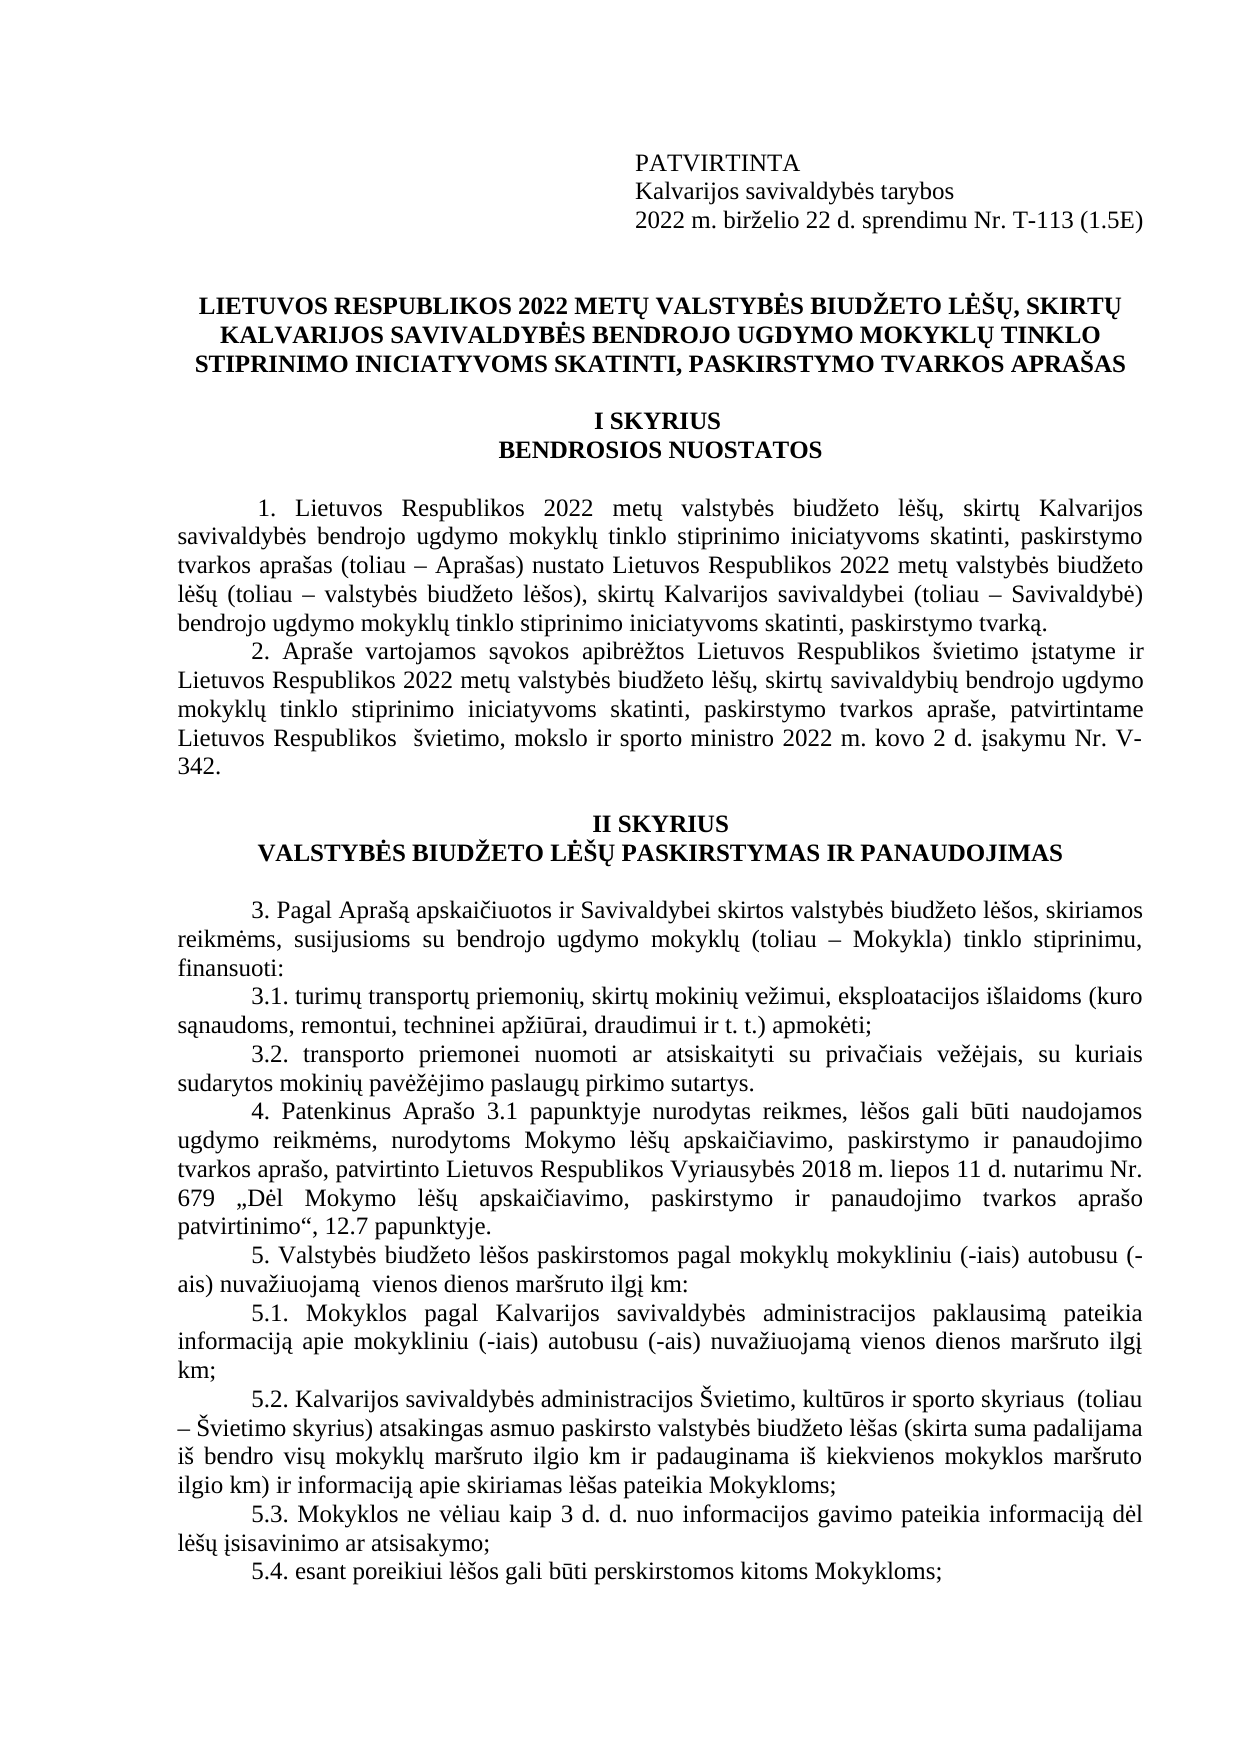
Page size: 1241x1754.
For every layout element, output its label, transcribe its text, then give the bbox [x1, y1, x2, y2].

text II SKYRIUS [177, 809, 1144, 838]
text 5. Valstybės biudžeto lėšos paskirstomos pagal mokyklų mokykliniu (-iais) autobusu (-ais) nuvažiuojamą vienos dienos maršruto ilgį km: [177, 1240, 1144, 1298]
text 3.1. turimų transportų priemonių, skirtų mokinių vežimui, eksploatacijos išlaidoms (kuro sąnaudoms, remontui, techninei apžiūrai, draudimui ir t. t.) apmokėti; [177, 981, 1144, 1039]
text I SKYRIUS [177, 406, 1144, 435]
text 5.3. Mokyklos ne vėliau kaip 3 d. d. nuo informacijos gavimo pateikia informaciją dėl lėšų įsisavinimo ar atsisakymo; [177, 1499, 1144, 1556]
text 5.1. Mokyklos pagal Kalvarijos savivaldybės administracijos paklausimą pateikia informaciją apie mokykliniu (-iais) autobusu (-ais) nuvažiuojamą vienos dienos maršruto ilgį km; [177, 1298, 1144, 1384]
text 5.4. esant poreikiui lėšos gali būti perskirstomos kitoms Mokykloms; [177, 1556, 1144, 1585]
text 2. Apraše vartojamos sąvokos apibrėžtos Lietuvos Respublikos švietimo įstatyme ir Lietuvos Respublikos 2022 metų valstybės biudžeto lėšų, skirtų savivaldybių bendrojo ugdymo mokyklų tinklo stiprinimo iniciatyvoms skatinti, paskirstymo tvarkos apraše, patvirtintame Lietuvos Respublikos švietimo, mokslo ir sporto ministro 2022 m. kovo 2 d. įsakymu Nr. V-342. [177, 636, 1144, 780]
text BENDROSIOS NUOSTATOS [177, 435, 1144, 464]
text PATVIRTINTA [177, 148, 1144, 176]
text Kalvarijos savivaldybės tarybos [177, 176, 1144, 205]
text 1. Lietuvos Respublikos 2022 metų valstybės biudžeto lėšų, skirtų Kalvarijos savivaldybės bendrojo ugdymo mokyklų tinklo stiprinimo iniciatyvoms skatinti, paskirstymo tvarkos aprašas (toliau – Aprašas) nustato Lietuvos Respublikos 2022 metų valstybės biudžeto lėšų (toliau – valstybės biudžeto lėšos), skirtų Kalvarijos savivaldybei (toliau – Savivaldybė) bendrojo ugdymo mokyklų tinklo stiprinimo iniciatyvoms skatinti, paskirstymo tvarką. [177, 493, 1144, 636]
text 5.2. Kalvarijos savivaldybės administracijos Švietimo, kultūros ir sporto skyriaus (toliau – Švietimo skyrius) atsakingas asmuo paskirsto valstybės biudžeto lėšas (skirta suma padalijama iš bendro visų mokyklų maršruto ilgio km ir padauginama iš kiekvienos mokyklos maršruto ilgio km) ir informaciją apie skiriamas lėšas pateikia Mokykloms; [177, 1384, 1144, 1499]
text LIETUVOS RESPUBLIKOS 2022 METŲ VALSTYBĖS BIUDŽETO LĖŠŲ, SKIRTŲ KALVARIJOS SAVIVALDYBĖS BENDROJO UGDYMO MOKYKLŲ TINKLO STIPRINIMO INICIATYVOMS SKATINTI, PASKIRSTYMO TVARKOS APRAŠAS [177, 291, 1144, 378]
text VALSTYBĖS BIUDŽETO LĖŠŲ PASKIRSTYMAS IR PANAUDOJIMAS [177, 838, 1144, 866]
text 4. Patenkinus Aprašo 3.1 papunktyje nurodytas reikmes, lėšos gali būti naudojamos ugdymo reikmėms, nurodytoms Mokymo lėšų apskaičiavimo, paskirstymo ir panaudojimo tvarkos aprašo, patvirtinto Lietuvos Respublikos Vyriausybės 2018 m. liepos 11 d. nutarimu Nr. 679 „Dėl Mokymo lėšų apskaičiavimo, paskirstymo ir panaudojimo tvarkos aprašo patvirtinimo“, 12.7 papunktyje. [177, 1096, 1144, 1240]
text 3.2. transporto priemonei nuomoti ar atsiskaityti su privačiais vežėjais, su kuriais sudarytos mokinių pavėžėjimo paslaugų pirkimo sutartys. [177, 1039, 1144, 1096]
text 3. Pagal Aprašą apskaičiuotos ir Savivaldybei skirtos valstybės biudžeto lėšos, skiriamos reikmėms, susijusioms su bendrojo ugdymo mokyklų (toliau – Mokykla) tinklo stiprinimu, finansuoti: [177, 895, 1144, 981]
text 2022 m. birželio 22 d. sprendimu Nr. T-113 (1.5E) [177, 205, 1144, 234]
